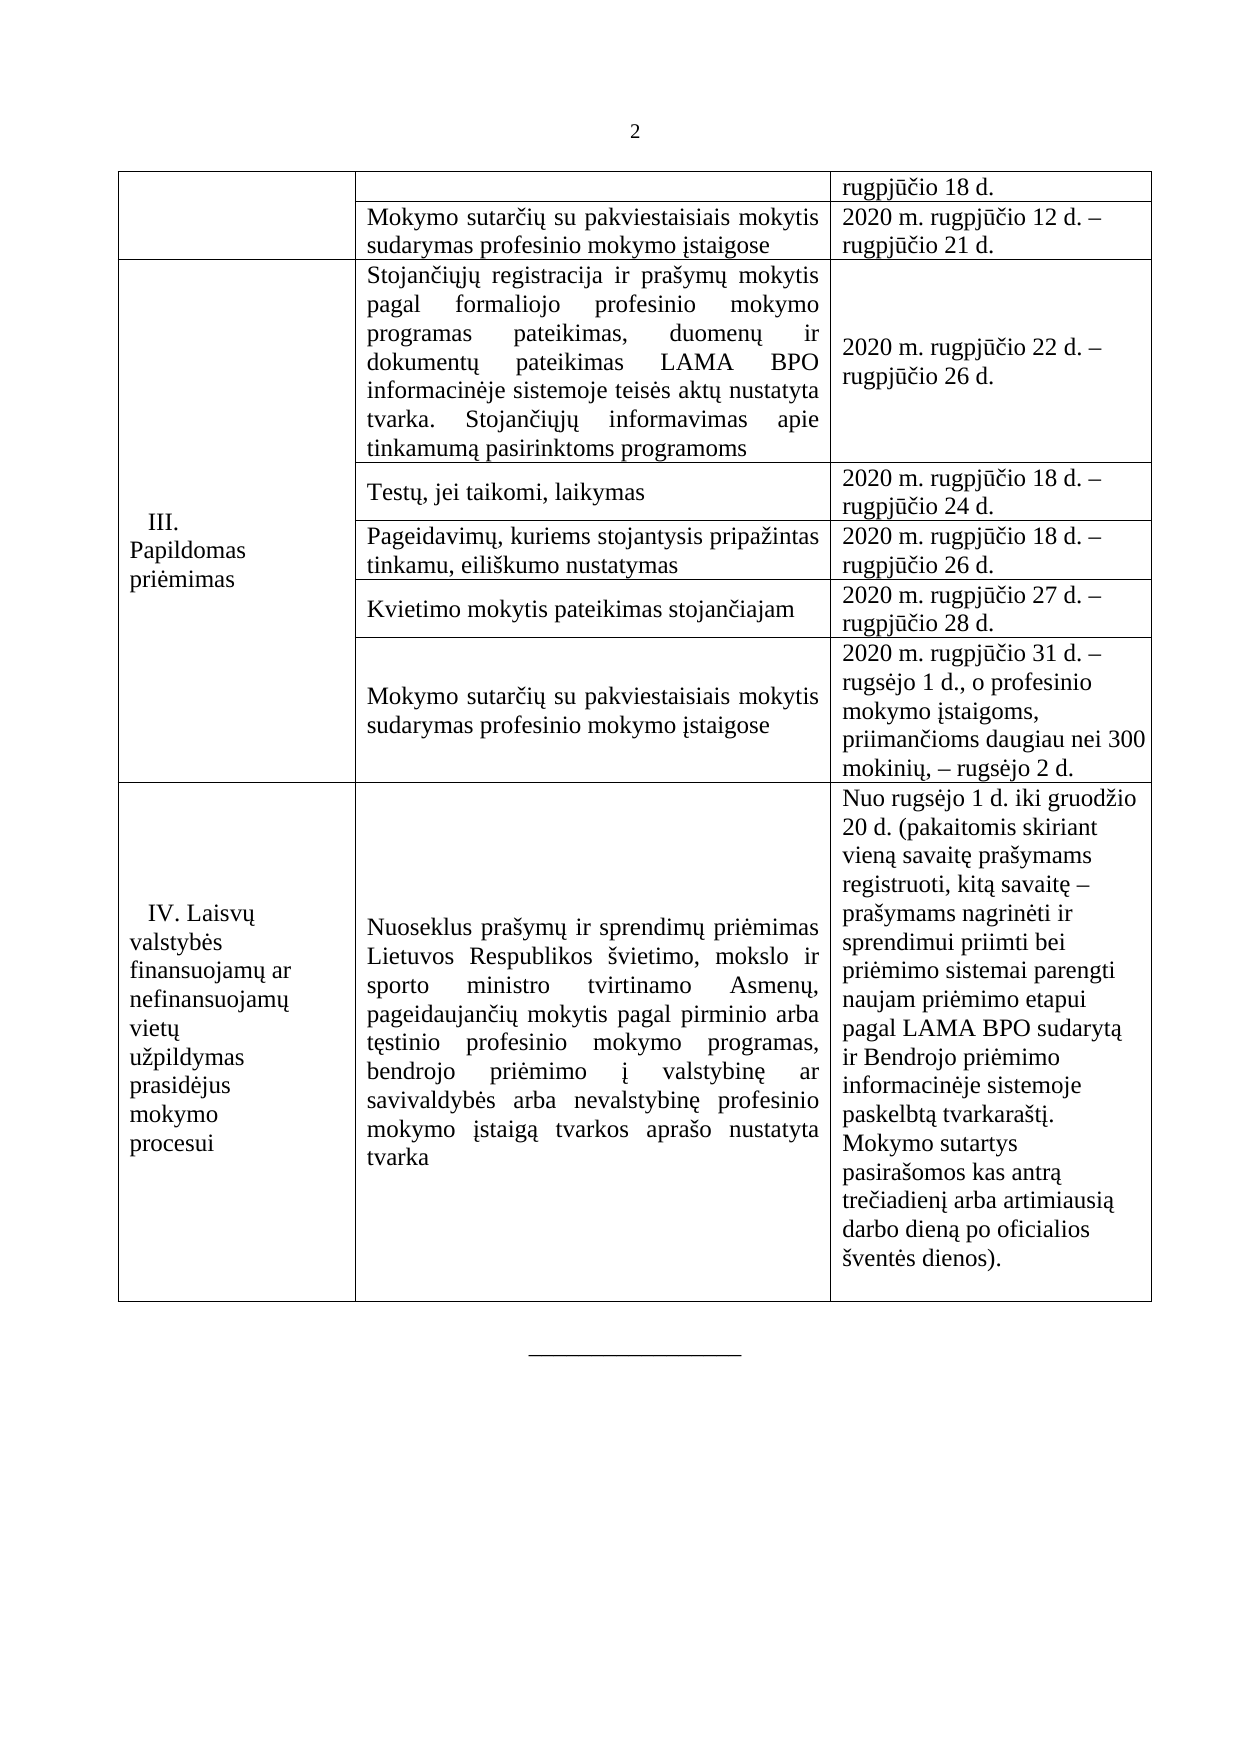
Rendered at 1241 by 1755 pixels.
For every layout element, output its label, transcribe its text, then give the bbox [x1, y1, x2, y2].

table_cell Testų, jei taikomi, laikymas [356, 463, 830, 520]
table_cell Mokymo sutarčių su pakviestaisiais mokytis sudarymas profesinio mokymo įstaigose [356, 202, 830, 259]
table_cell III. Papildomas priėmimas [119, 260, 355, 782]
table_cell rugpjūčio 18 d. [831, 172, 1151, 201]
text _________________ [118, 1330, 1152, 1359]
table_cell 2020 m. rugpjūčio 18 d. – rugpjūčio 26 d. [831, 521, 1151, 579]
table_cell 2020 m. rugpjūčio 18 d. – rugpjūčio 24 d. [831, 463, 1151, 520]
table_cell 2020 m. rugpjūčio 27 d. – rugpjūčio 28 d. [831, 580, 1151, 637]
table_cell [356, 172, 830, 201]
table_cell Kvietimo mokytis pateikimas stojančiajam [356, 580, 830, 637]
table_cell Pageidavimų, kuriems stojantysis pripažintas tinkamu, eiliškumo nustatymas [356, 521, 830, 579]
table_cell Stojančiųjų registracija ir prašymų mokytis pagal formaliojo profesinio mokymo programas pateikimas, duomenų ir dokumentų pateikimas LAMA BPO informacinėje sistemoje teisės aktų nustatyta tvarka. Stojančiųjų informavimas apie tinkamumą pasirinktoms programoms [356, 260, 830, 462]
table_cell IV. Laisvų valstybės finansuojamų ar nefinansuojamų vietų užpildymas prasidėjus mokymo procesui [119, 783, 355, 1301]
table_cell 2020 m. rugpjūčio 31 d. – rugsėjo 1 d., o profesinio mokymo įstaigoms, priimančioms daugiau nei 300 mokinių, – rugsėjo 2 d. [831, 638, 1151, 782]
table_cell Nuoseklus prašymų ir sprendimų priėmimas Lietuvos Respublikos švietimo, mokslo ir sporto ministro tvirtinamo Asmenų, pageidaujančių mokytis pagal pirminio arba tęstinio profesinio mokymo programas, bendrojo priėmimo į valstybinę ar savivaldybės arba nevalstybinę profesinio mokymo įstaigą tvarkos aprašo nustatyta tvarka [356, 783, 830, 1301]
table_cell 2020 m. rugpjūčio 22 d. – rugpjūčio 26 d. [831, 260, 1151, 462]
table_cell Nuo rugsėjo 1 d. iki gruodžio 20 d. (pakaitomis skiriant vieną savaitę prašymams registruoti, kitą savaitę – prašymams nagrinėti ir sprendimui priimti bei priėmimo sistemai parengti naujam priėmimo etapui pagal LAMA BPO sudarytą ir Bendrojo priėmimo informacinėje sistemoje paskelbtą tvarkaraštį. Mokymo sutartys pasirašomos kas antrą trečiadienį arba artimiausią darbo dieną po oficialios šventės dienos). [831, 783, 1151, 1301]
table_cell Mokymo sutarčių su pakviestaisiais mokytis sudarymas profesinio mokymo įstaigose [356, 638, 830, 782]
table_cell [119, 172, 355, 259]
table_cell 2020 m. rugpjūčio 12 d. – rugpjūčio 21 d. [831, 202, 1151, 259]
